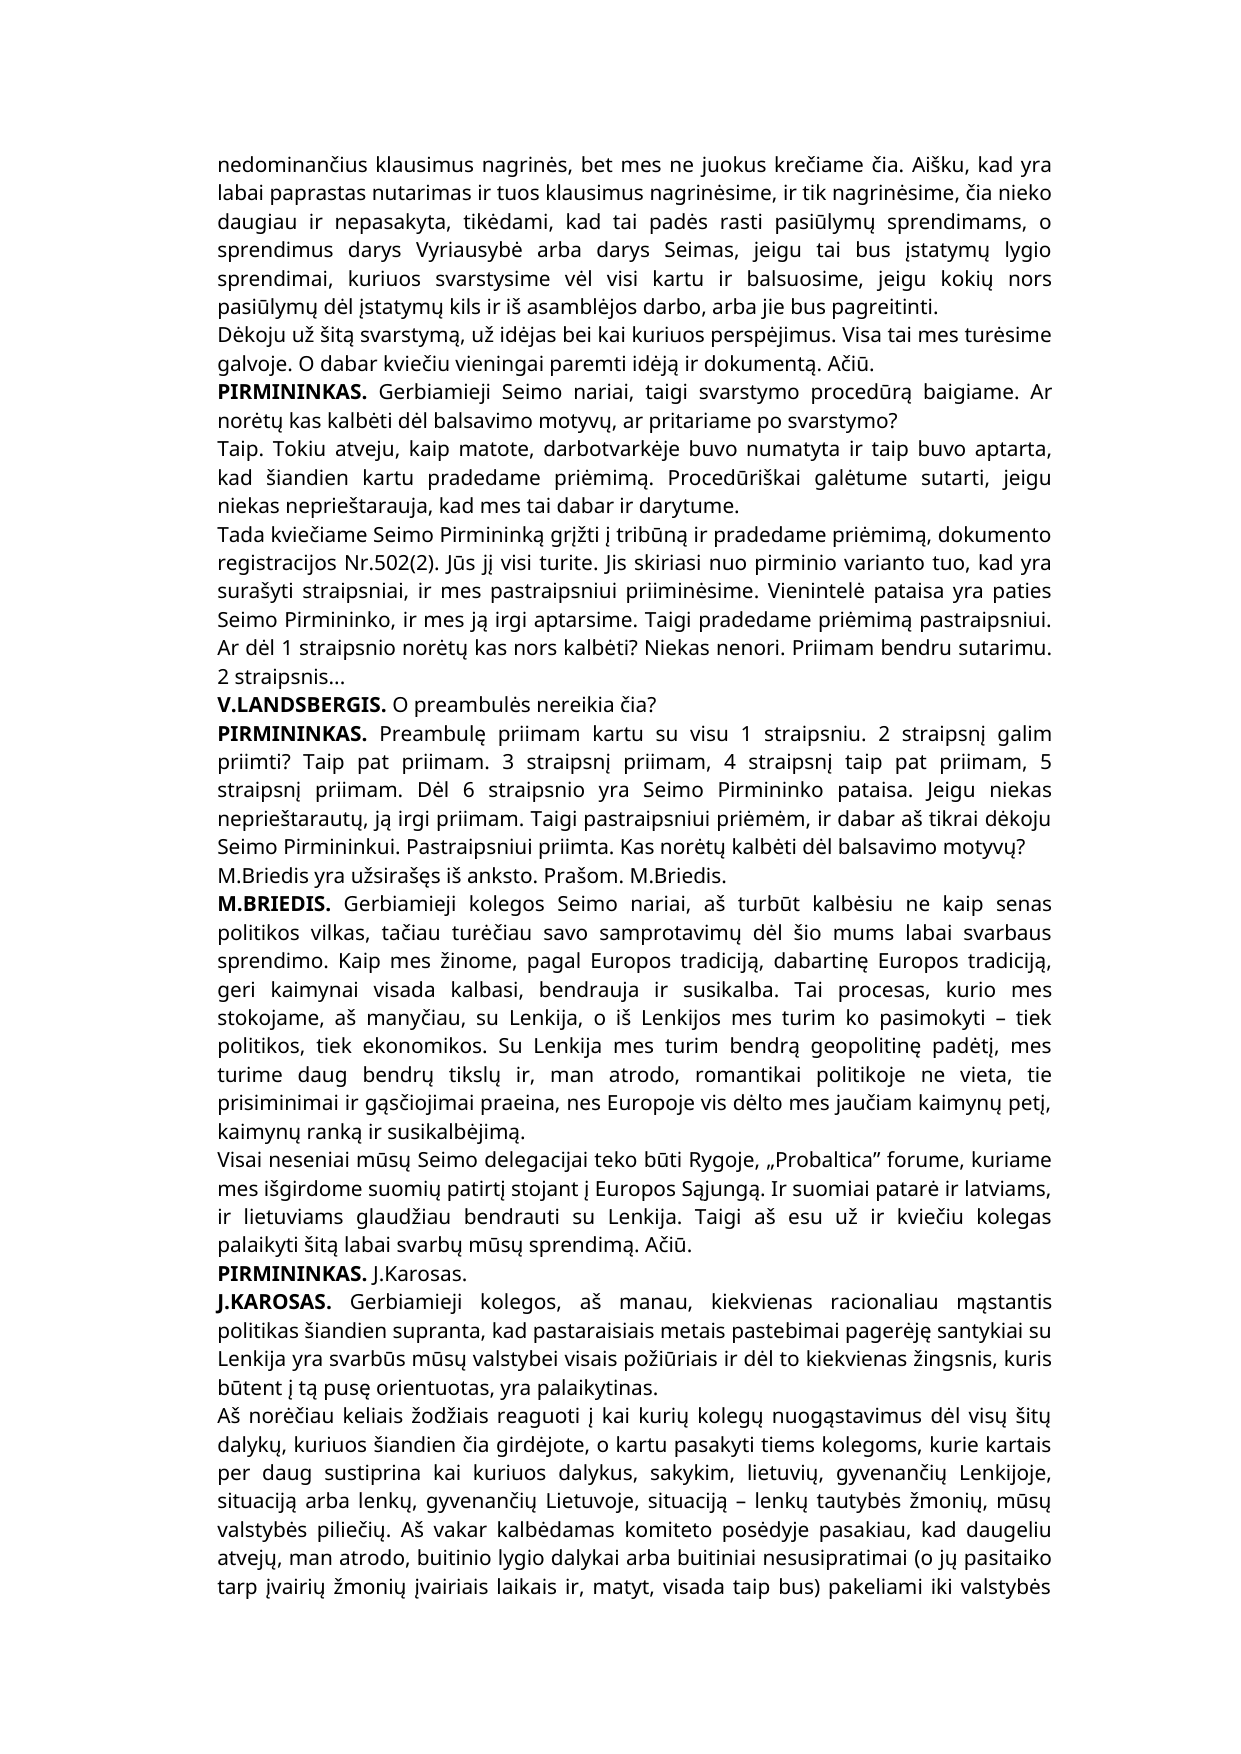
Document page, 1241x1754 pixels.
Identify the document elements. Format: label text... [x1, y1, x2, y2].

text PIRMININKAS. J.Karosas. [217, 1259, 1053, 1287]
text J.KAROSAS. Gerbiamieji kolegos, aš manau, kiekvienas racionaliau mąstantis politikas šiandien supranta, kad pastaraisiais metais pastebimai pagerėję santykiai su Lenkija yra svarbūs mūsų valstybei visais požiūriais ir dėl to kiekvienas žingsnis, kuris būtent į tą pusę orientuotas, yra palaikytinas. [217, 1287, 1053, 1401]
text M.Briedis yra užsirašęs iš anksto. Prašom. M.Briedis. [217, 861, 1053, 889]
text Aš norėčiau keliais žodžiais reaguoti į kai kurių kolegų nuogąstavimus dėl visų šitų dalykų, kuriuos šiandien čia girdėjote, o kartu pasakyti tiems kolegoms, kurie kartais per daug sustiprina kai kuriuos dalykus, sakykim, lietuvių, gyvenančių Lenkijoje, situaciją arba lenkų, gyvenančių Lietuvoje, situaciją – lenkų tautybės žmonių, mūsų valstybės piliečių. Aš vakar kalbėdamas komiteto posėdyje pasakiau, kad daugeliu atvejų, man atrodo, buitinio lygio dalykai arba buitiniai nesusipratimai (o jų pasitaiko tarp įvairių žmonių įvairiais laikais ir, matyt, visada taip bus) pakeliami iki valstybės [217, 1401, 1053, 1600]
text Taip. Tokiu atveju, kaip matote, darbotvarkėje buvo numatyta ir taip buvo aptarta, kad šiandien kartu pradedame priėmimą. Procedūriškai galėtume sutarti, jeigu niekas neprieštarauja, kad mes tai dabar ir darytume. [217, 434, 1053, 520]
text PIRMININKAS. Gerbiamieji Seimo nariai, taigi svarstymo procedūrą baigiame. Ar norėtų kas kalbėti dėl balsavimo motyvų, ar pritariame po svarstymo? [217, 377, 1053, 434]
text V.LANDSBERGIS. O preambulės nereikia čia? [217, 690, 1053, 719]
text Dėkoju už šitą svarstymą, už idėjas bei kai kuriuos perspėjimus. Visa tai mes turėsime galvoje. O dabar kviečiu vieningai paremti idėją ir dokumentą. Ačiū. [217, 321, 1053, 377]
text Visai neseniai mūsų Seimo delegacijai teko būti Rygoje, „Probaltica” forume, kuriame mes išgirdome suomių patirtį stojant į Europos Sąjungą. Ir suomiai patarė ir latviams, ir lietuviams glaudžiau bendrauti su Lenkija. Taigi aš esu už ir kviečiu kolegas palaikyti šitą labai svarbų mūsų sprendimą. Ačiū. [217, 1145, 1053, 1259]
text M.BRIEDIS. Gerbiamieji kolegos Seimo nariai, aš turbūt kalbėsiu ne kaip senas politikos vilkas, tačiau turėčiau savo samprotavimų dėl šio mums labai svarbaus sprendimo. Kaip mes žinome, pagal Europos tradiciją, dabartinę Europos tradiciją, geri kaimynai visada kalbasi, bendrauja ir susikalba. Tai procesas, kurio mes stokojame, aš manyčiau, su Lenkija, o iš Lenkijos mes turim ko pasimokyti – tiek politikos, tiek ekonomikos. Su Lenkija mes turim bendrą geopolitinę padėtį, mes turime daug bendrų tikslų ir, man atrodo, romantikai politikoje ne vieta, tie prisiminimai ir gąsčiojimai praeina, nes Europoje vis dėlto mes jaučiam kaimynų petį, kaimynų ranką ir susikalbėjimą. [217, 889, 1053, 1145]
text nedominančius klausimus nagrinės, bet mes ne juokus krečiame čia. Aišku, kad yra labai paprastas nutarimas ir tuos klausimus nagrinėsime, ir tik nagrinėsime, čia nieko daugiau ir nepasakyta, tikėdami, kad tai padės rasti pasiūlymų sprendimams, o sprendimus darys Vyriausybė arba darys Seimas, jeigu tai bus įstatymų lygio sprendimai, kuriuos svarstysime vėl visi kartu ir balsuosime, jeigu kokių nors pasiūlymų dėl įstatymų kils ir iš asamblėjos darbo, arba jie bus pagreitinti. [217, 150, 1053, 321]
text PIRMININKAS. Preambulę priimam kartu su visu 1 straipsniu. 2 straipsnį galim priimti? Taip pat priimam. 3 straipsnį priimam, 4 straipsnį taip pat priimam, 5 straipsnį priimam. Dėl 6 straipsnio yra Seimo Pirmininko pataisa. Jeigu niekas neprieštarautų, ją irgi priimam. Taigi pastraipsniui priėmėm, ir dabar aš tikrai dėkoju Seimo Pirmininkui. Pastraipsniui priimta. Kas norėtų kalbėti dėl balsavimo motyvų? [217, 719, 1053, 861]
text Tada kviečiame Seimo Pirmininką grįžti į tribūną ir pradedame priėmimą, dokumento registracijos Nr.502(2). Jūs jį visi turite. Jis skiriasi nuo pirminio varianto tuo, kad yra surašyti straipsniai, ir mes pastraipsniui priiminėsime. Vienintelė pataisa yra paties Seimo Pirmininko, ir mes ją irgi aptarsime. Taigi pradedame priėmimą pastraipsniui. Ar dėl 1 straipsnio norėtų kas nors kalbėti? Niekas nenori. Priimam bendru sutarimu. 2 straipsnis... [217, 520, 1053, 690]
